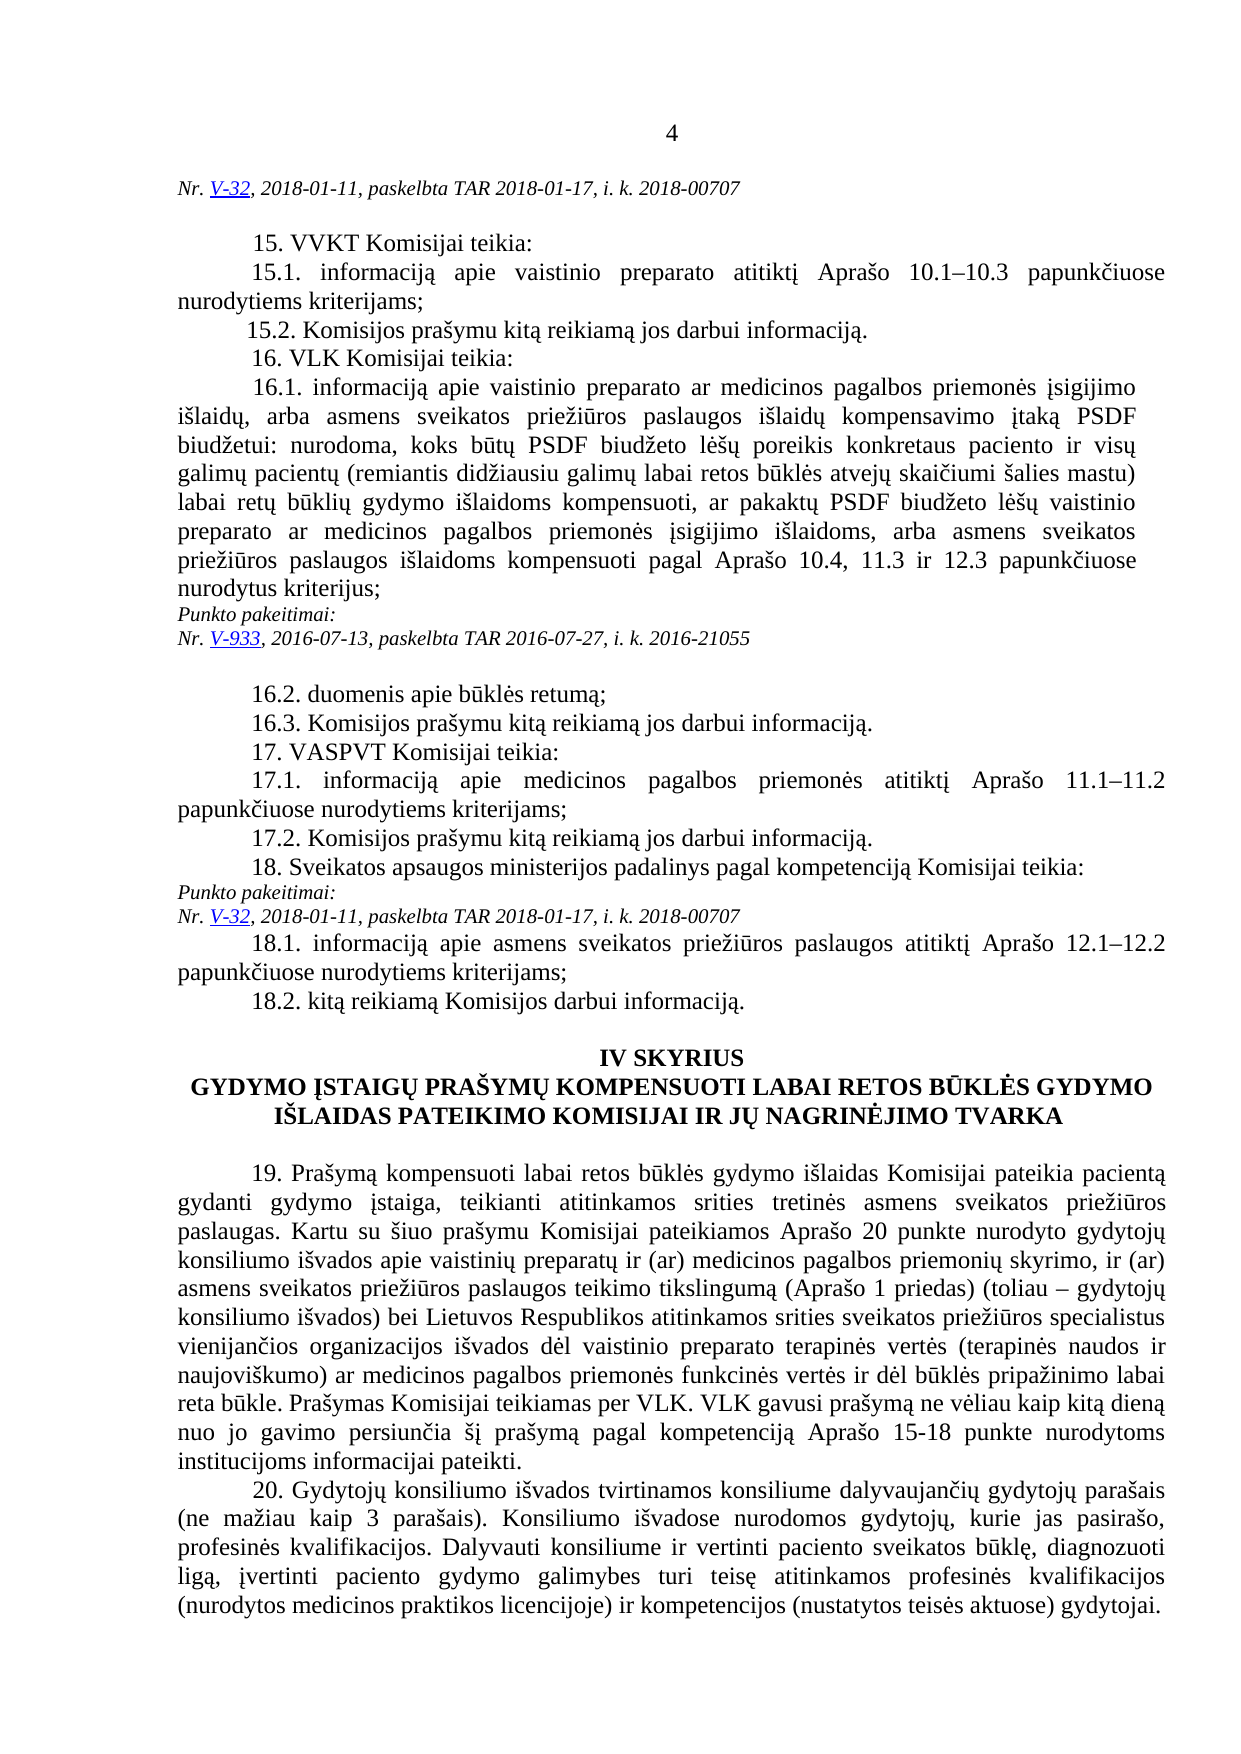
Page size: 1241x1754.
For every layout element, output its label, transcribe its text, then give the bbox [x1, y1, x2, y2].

text Nr. V-32, 2018-01-11, paskelbta TAR 2018-01-17, i. k. 2018-00707 [177, 904, 1166, 928]
text GYDYMO ĮSTAIGŲ PRAŠYMŲ KOMPENSUOTI LABAI RETOS BŪKLĖS GYDYMO IŠLAIDAS PATEIKIMO KOMISIJAI IR JŲ NAGRINĖJIMO TVARKA [177, 1072, 1166, 1130]
text 17. VASPVT Komisijai teikia: [177, 737, 1166, 765]
text Punkto pakeitimai: [177, 880, 1166, 904]
text 15. VVKT Komisijai teikia: [177, 228, 1166, 257]
text 19. Prašymą kompensuoti labai retos būklės gydymo išlaidas Komisijai pateikia pacientą gydanti gydymo įstaiga, teikianti atitinkamos srities tretinės asmens sveikatos priežiūros paslaugas. Kartu su šiuo prašymu Komisijai pateikiamos Aprašo 20 punkte nurodyto gydytojų konsiliumo išvados apie vaistinių preparatų ir (ar) medicinos pagalbos priemonių skyrimo, ir (ar) asmens sveikatos priežiūros paslaugos teikimo tikslingumą (Aprašo 1 priedas) (toliau – gydytojų konsiliumo išvados) bei Lietuvos Respublikos atitinkamos srities sveikatos priežiūros specialistus vienijančios organizacijos išvados dėl vaistinio preparato terapinės vertės (terapinės naudos ir naujoviškumo) ar medicinos pagalbos priemonės funkcinės vertės ir dėl būklės pripažinimo labai reta būkle. Prašymas Komisijai teikiamas per VLK. VLK gavusi prašymą ne vėliau kaip kitą dieną nuo jo gavimo persiunčia šį prašymą pagal kompetenciją Aprašo 15-18 punkte nurodytoms institucijoms informacijai pateikti. [177, 1158, 1166, 1475]
text Nr. V-933, 2016-07-13, paskelbta TAR 2016-07-27, i. k. 2016-21055 [177, 626, 1166, 650]
text 15.1. informaciją apie vaistinio preparato atitiktį Aprašo 10.1–10.3 papunkčiuose nurodytiems kriterijams; [177, 257, 1166, 315]
text Punkto pakeitimai: [177, 602, 1166, 626]
text 17.1. informaciją apie medicinos pagalbos priemonės atitiktį Aprašo 11.1–11.2 papunkčiuose nurodytiems kriterijams; [177, 765, 1166, 823]
text 18. Sveikatos apsaugos ministerijos padalinys pagal kompetenciją Komisijai teikia: [177, 852, 1166, 880]
text 16.3. Komisijos prašymu kitą reikiamą jos darbui informaciją. [177, 708, 1166, 737]
text 18.2. kitą reikiamą Komisijos darbui informaciją. [177, 986, 1166, 1015]
text Nr. V-32, 2018-01-11, paskelbta TAR 2018-01-17, i. k. 2018-00707 [177, 176, 1166, 200]
text 20. Gydytojų konsiliumo išvados tvirtinamos konsiliume dalyvaujančių gydytojų parašais (ne mažiau kaip 3 parašais). Konsiliumo išvadose nurodomos gydytojų, kurie jas pasirašo, profesinės kvalifikacijos. Dalyvauti konsiliume ir vertinti paciento sveikatos būklę, diagnozuoti ligą, įvertinti paciento gydymo galimybes turi teisę atitinkamos profesinės kvalifikacijos (nurodytos medicinos praktikos licencijoje) ir kompetencijos (nustatytos teisės aktuose) gydytojai. [177, 1475, 1166, 1618]
text IV SKYRIUS [177, 1043, 1166, 1072]
text 17.2. Komisijos prašymu kitą reikiamą jos darbui informaciją. [177, 823, 1166, 852]
text 15.2. Komisijos prašymu kitą reikiamą jos darbui informaciją. [177, 315, 1166, 343]
text 16. VLK Komisijai teikia: [177, 343, 1166, 372]
text 16.2. duomenis apie būklės retumą; [177, 679, 1166, 708]
text 18.1. informaciją apie asmens sveikatos priežiūros paslaugos atitiktį Aprašo 12.1–12.2 papunkčiuose nurodytiems kriterijams; [177, 928, 1166, 986]
text 16.1. informaciją apie vaistinio preparato ar medicinos pagalbos priemonės įsigijimo išlaidų, arba asmens sveikatos priežiūros paslaugos išlaidų kompensavimo įtaką PSDF biudžetui: nurodoma, koks būtų PSDF biudžeto lėšų poreikis konkretaus paciento ir visų galimų pacientų (remiantis didžiausiu galimų labai retos būklės atvejų skaičiumi šalies mastu) labai retų būklių gydymo išlaidoms kompensuoti, ar pakaktų PSDF biudžeto lėšų vaistinio preparato ar medicinos pagalbos priemonės įsigijimo išlaidoms, arba asmens sveikatos priežiūros paslaugos išlaidoms kompensuoti pagal Aprašo 10.4, 11.3 ir 12.3 papunkčiuose nurodytus kriterijus; [177, 372, 1137, 602]
